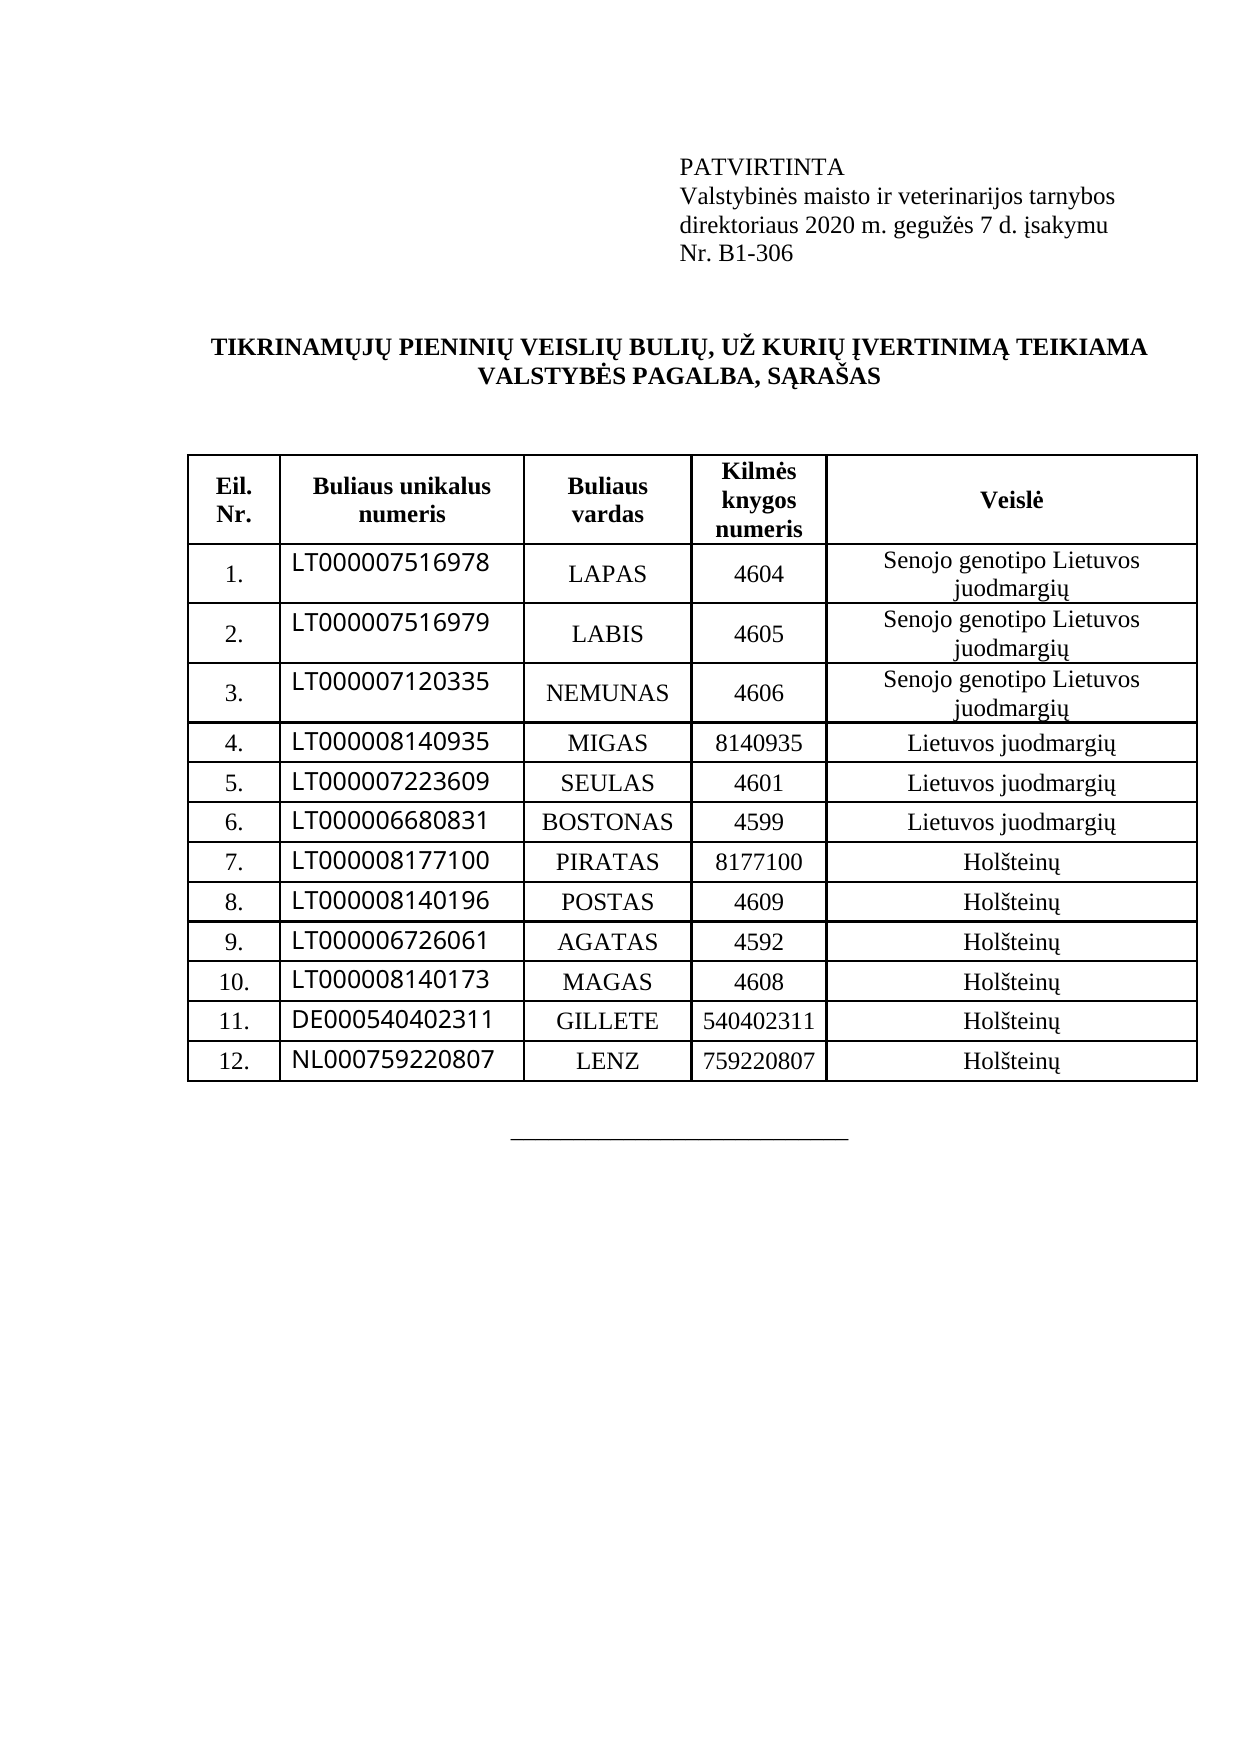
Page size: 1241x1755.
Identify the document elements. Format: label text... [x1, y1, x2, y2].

table_cell Senojo genotipo Lietuvos juodmargių [828, 604, 1196, 662]
table_cell 4608 [693, 962, 825, 1000]
table_cell NL000759220807 [281, 1042, 523, 1079]
table_cell 8177100 [693, 843, 825, 881]
table_cell 4599 [693, 803, 825, 841]
table_cell 540402311 [693, 1002, 825, 1040]
table_cell 12. [189, 1042, 279, 1079]
table_cell 10. [189, 962, 279, 1000]
table_cell LT000008140196 [281, 883, 523, 920]
table_cell 6. [189, 803, 279, 841]
table_cell DE000540402311 [281, 1002, 523, 1040]
table_cell Holšteinų [828, 962, 1196, 1000]
text Valstybinės maisto ir veterinarijos tarnybos [679, 181, 1181, 210]
text PATVIRTINTA [679, 152, 1181, 181]
table_cell 4605 [693, 604, 825, 662]
table_cell Holšteinų [828, 923, 1196, 960]
text direktoriaus 2020 m. gegužės 7 d. įsakymu [679, 210, 1181, 238]
text TIKRINAMŲJŲ PIENINIŲ VEISLIŲ BULIŲ, UŽ KURIŲ ĮVERTINIMĄ TEIKIAMA VALSTYBĖS PAGALBA, SĄRAŠAS [177, 332, 1181, 389]
table_cell Senojo genotipo Lietuvos juodmargių [828, 545, 1196, 602]
table_cell LT000008177100 [281, 843, 523, 881]
table_cell Lietuvos juodmargių [828, 763, 1196, 801]
table_header Kilmės knygos numeris [693, 456, 825, 543]
table_cell Lietuvos juodmargių [828, 724, 1196, 761]
table_cell 11. [189, 1002, 279, 1040]
table_cell LENZ [525, 1042, 690, 1079]
table_cell 4601 [693, 763, 825, 801]
table_cell BOSTONAS [525, 803, 690, 841]
table_header Veislė [828, 456, 1196, 543]
table_cell Holšteinų [828, 843, 1196, 881]
table_header Eil. Nr. [189, 456, 279, 543]
table_cell LT000007120335 [281, 664, 523, 721]
table_cell NEMUNAS [525, 664, 690, 721]
table_cell 9. [189, 923, 279, 960]
table_cell 5. [189, 763, 279, 801]
table_cell LT000006726061 [281, 923, 523, 960]
table_cell LT000007223609 [281, 763, 523, 801]
table_cell LT000006680831 [281, 803, 523, 841]
table_cell LT000008140173 [281, 962, 523, 1000]
table_cell Holšteinų [828, 1002, 1196, 1040]
table_cell 8. [189, 883, 279, 920]
table_cell Lietuvos juodmargių [828, 803, 1196, 841]
table_header Buliaus unikalus numeris [281, 456, 523, 543]
table_cell 1. [189, 545, 279, 602]
table_cell MIGAS [525, 724, 690, 761]
table_cell LABIS [525, 604, 690, 662]
table_cell PIRATAS [525, 843, 690, 881]
table_cell AGATAS [525, 923, 690, 960]
table_cell Holšteinų [828, 883, 1196, 920]
table_cell 4604 [693, 545, 825, 602]
table_cell Senojo genotipo Lietuvos juodmargių [828, 664, 1196, 721]
table_cell 2. [189, 604, 279, 662]
table_cell 4592 [693, 923, 825, 960]
text ___________________________ [177, 1114, 1181, 1143]
table_cell GILLETE [525, 1002, 690, 1040]
table_header Buliaus vardas [525, 456, 690, 543]
table_cell 4609 [693, 883, 825, 920]
table_cell LT000007516979 [281, 604, 523, 662]
table_cell 8140935 [693, 724, 825, 761]
table_cell LT000007516978 [281, 545, 523, 602]
table_cell LAPAS [525, 545, 690, 602]
table_cell 759220807 [693, 1042, 825, 1079]
table_cell 7. [189, 843, 279, 881]
table_cell 4606 [693, 664, 825, 721]
table_cell LT000008140935 [281, 724, 523, 761]
table_cell SEULAS [525, 763, 690, 801]
table_cell Holšteinų [828, 1042, 1196, 1079]
text Nr. B1-306 [679, 238, 1181, 267]
table_cell POSTAS [525, 883, 690, 920]
table_cell MAGAS [525, 962, 690, 1000]
table_cell 4. [189, 724, 279, 761]
table_cell 3. [189, 664, 279, 721]
